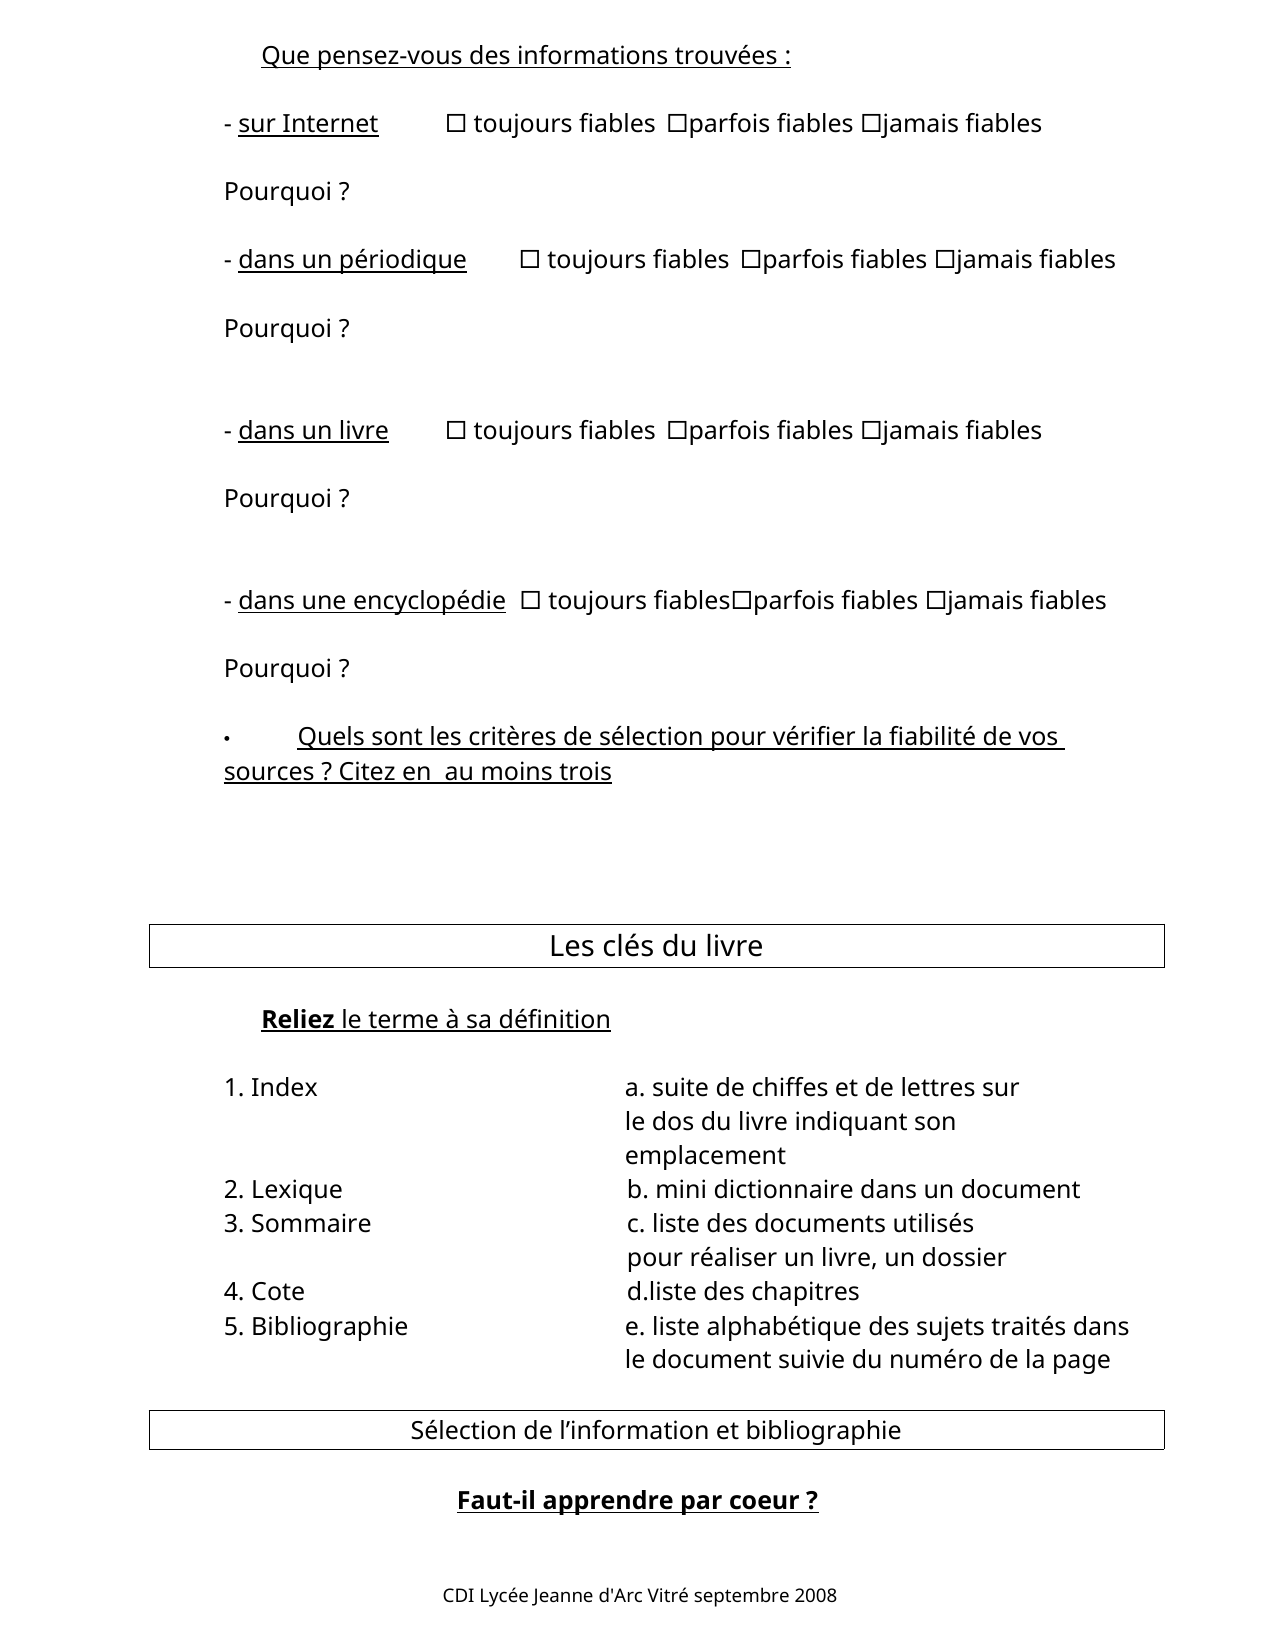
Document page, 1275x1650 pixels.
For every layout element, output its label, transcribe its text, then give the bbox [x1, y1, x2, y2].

text 3. Sommaire c. liste des documents utilisés [223, 1206, 1164, 1240]
text - dans une encyclopédie  toujours fiablesparfois fiables jamais fiables [223, 583, 1164, 617]
text 1. Index a. suite de chiffes et de lettres sur [223, 1070, 1164, 1104]
text - dans un périodique  toujours fiables parfois fiables jamais fiables [223, 242, 1164, 276]
text - sur Internet  toujours fiables parfois fiables jamais fiables [223, 106, 1164, 140]
text le dos du livre indiquant son [223, 1104, 1164, 1138]
text emplacement [223, 1138, 1164, 1172]
text Les clés du livre [150, 925, 1164, 967]
text - dans un livre  toujours fiables parfois fiables jamais fiables [223, 412, 1164, 447]
list Quels sont les critères de sélection pour vérifier la fiabilité de vos sources ? Citez en au moins trois [223, 719, 1164, 787]
text Pourquoi ? [223, 651, 1164, 685]
text Sélection de l’information et bibliographie [150, 1411, 1164, 1449]
text Faut-il apprendre par coeur ? [111, 1483, 1164, 1517]
text Reliez le terme à sa définition [223, 1002, 1164, 1036]
list 5. Bibliographie e. liste alphabétique des sujets traités dans le document suivie du numéro de la page [223, 1308, 1164, 1376]
text pour réaliser un livre, un dossier [223, 1240, 1164, 1274]
text 2. Lexique b. mini dictionnaire dans un document [223, 1172, 1164, 1206]
text Que pensez-vous des informations trouvées : [223, 38, 1164, 72]
text Pourquoi ? [223, 174, 1164, 208]
text Pourquoi ? [223, 310, 1164, 344]
text 4. Cote d.liste des chapitres [223, 1274, 1164, 1308]
text Pourquoi ? [223, 481, 1164, 515]
